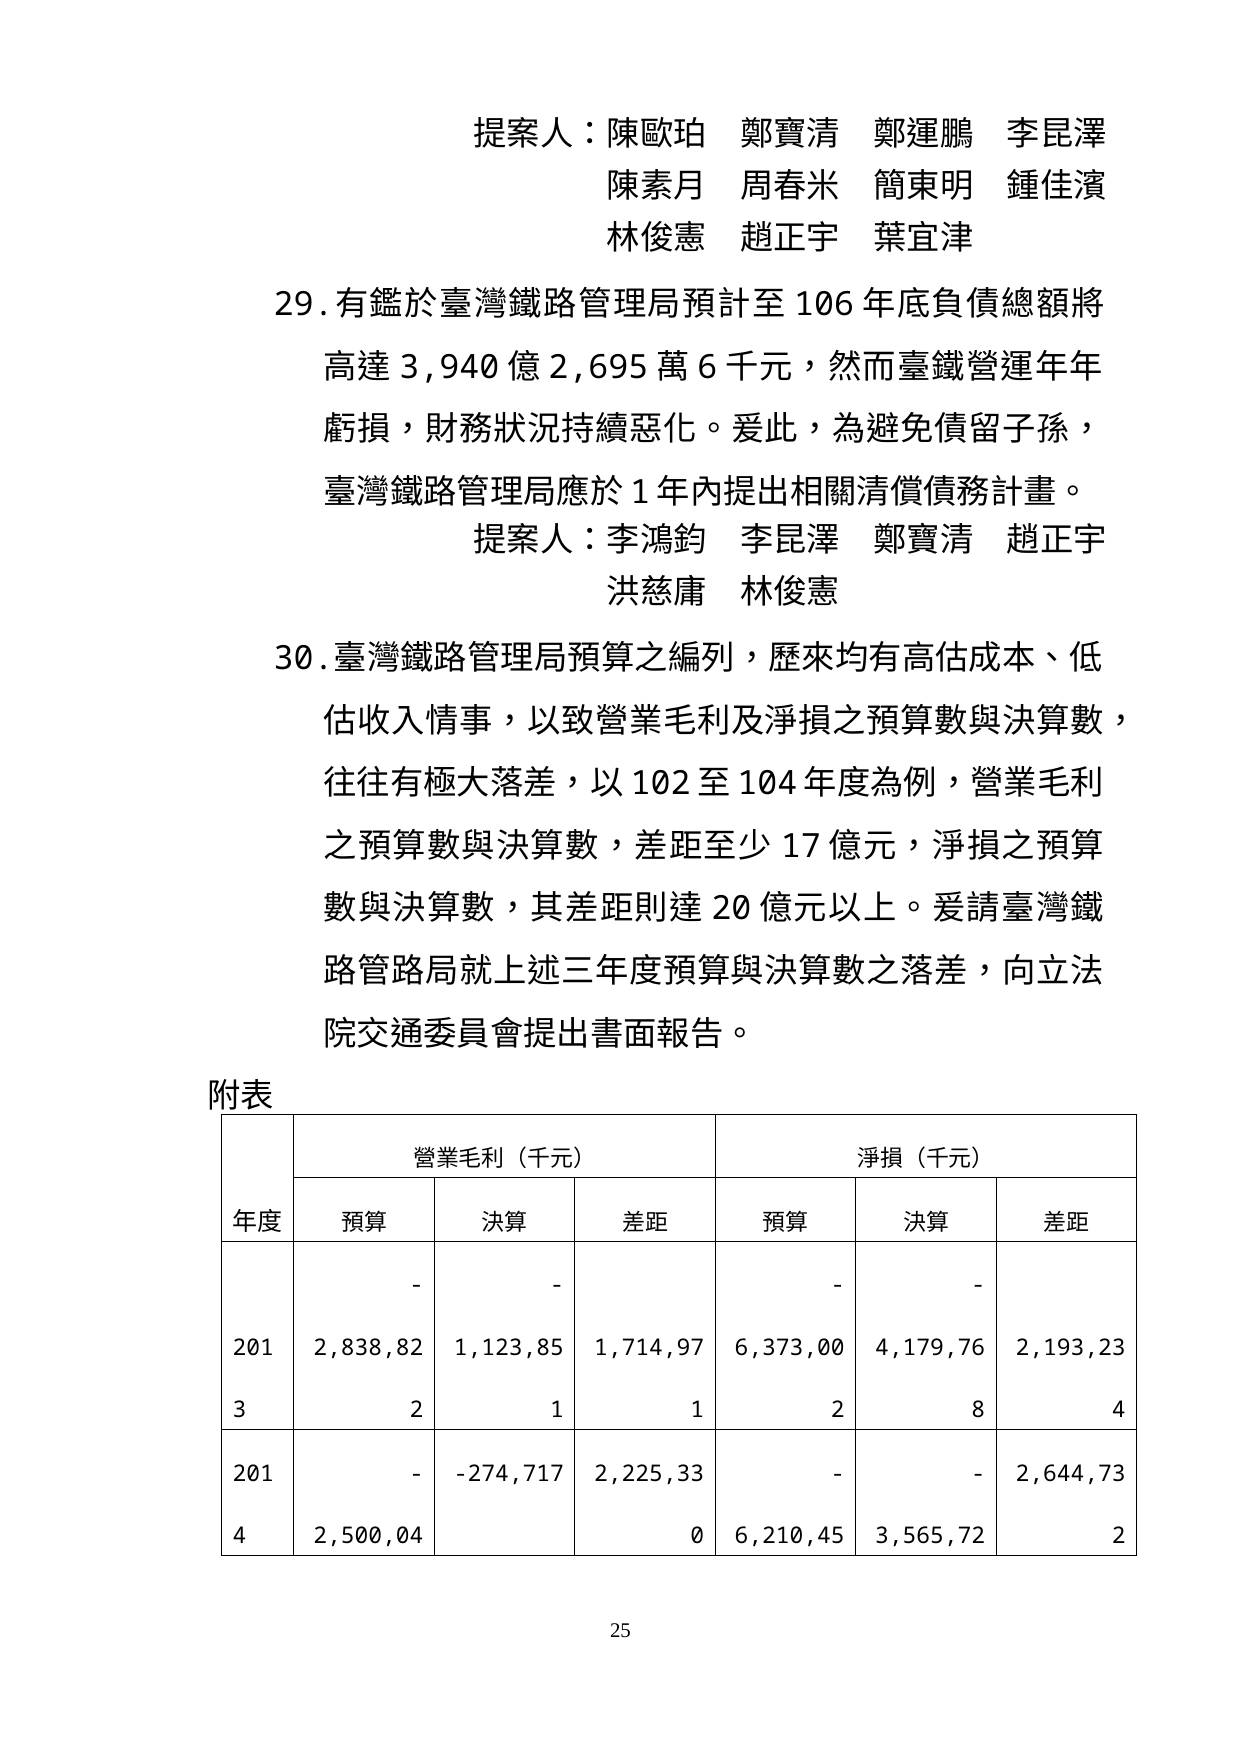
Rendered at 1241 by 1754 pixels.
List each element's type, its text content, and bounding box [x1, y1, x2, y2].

table_cell 差距 [997, 1178, 1136, 1241]
text 30.臺灣鐵路管理局預算之編列，歷來均有高估成本、低估收入情事，以致營業毛利及淨損之預算數與決算數，往往有極大落差，以102至104年度為例，營業毛利之預算數與決算數，差距至少17億元，淨損之預算數與決算數，其差距則達20億元以上。爰請臺灣鐵路管路局就上述三年度預算與決算數之落差，向立法院交通委員會提出書面報告。 [273, 614, 1104, 1051]
table_cell 2,193,234 [997, 1242, 1136, 1429]
table_header 年度 [222, 1115, 293, 1241]
table_cell -6,373,002 [716, 1242, 855, 1429]
table_cell -3,565,72 [856, 1430, 996, 1555]
table_header 營業毛利（千元） [294, 1115, 715, 1177]
table_cell 2,644,732 [997, 1430, 1136, 1555]
table_cell 1,714,971 [575, 1242, 715, 1429]
text 附表 [207, 1051, 1104, 1114]
text 提案人：李鴻鈞 李昆澤 鄭寶清 趙正宇 洪慈庸 林俊憲 [473, 509, 1117, 614]
text 29.有鑑於臺灣鐵路管理局預計至106年底負債總額將高達3,940億2,695萬6千元，然而臺鐵營運年年虧損，財務狀況持續惡化。爰此，為避免債留子孫，臺灣鐵路管理局應於1年內提出相關清償債務計畫。 [273, 259, 1104, 509]
table_cell -6,210,45 [716, 1430, 855, 1555]
table_cell -4,179,768 [856, 1242, 996, 1429]
table_cell -2,500,04 [294, 1430, 434, 1555]
table_cell 差距 [575, 1178, 715, 1241]
table_cell -2,838,822 [294, 1242, 434, 1429]
table_cell 2,225,330 [575, 1430, 715, 1555]
table_cell 預算 [294, 1178, 434, 1241]
table_cell 預算 [716, 1178, 855, 1241]
table_cell 決算 [435, 1178, 574, 1241]
table_cell 2013 [222, 1242, 293, 1429]
table_cell -274,717 [435, 1430, 574, 1555]
table_cell -1,123,851 [435, 1242, 574, 1429]
table_cell 2014 [222, 1430, 293, 1555]
table_header 淨損（千元） [716, 1115, 1136, 1177]
text 提案人：陳歐珀 鄭寶清 鄭運鵬 李昆澤 陳素月 周春米 簡東明 鍾佳濱 林俊憲 趙正宇 葉宜津 [473, 103, 1117, 259]
table_cell 決算 [856, 1178, 996, 1241]
